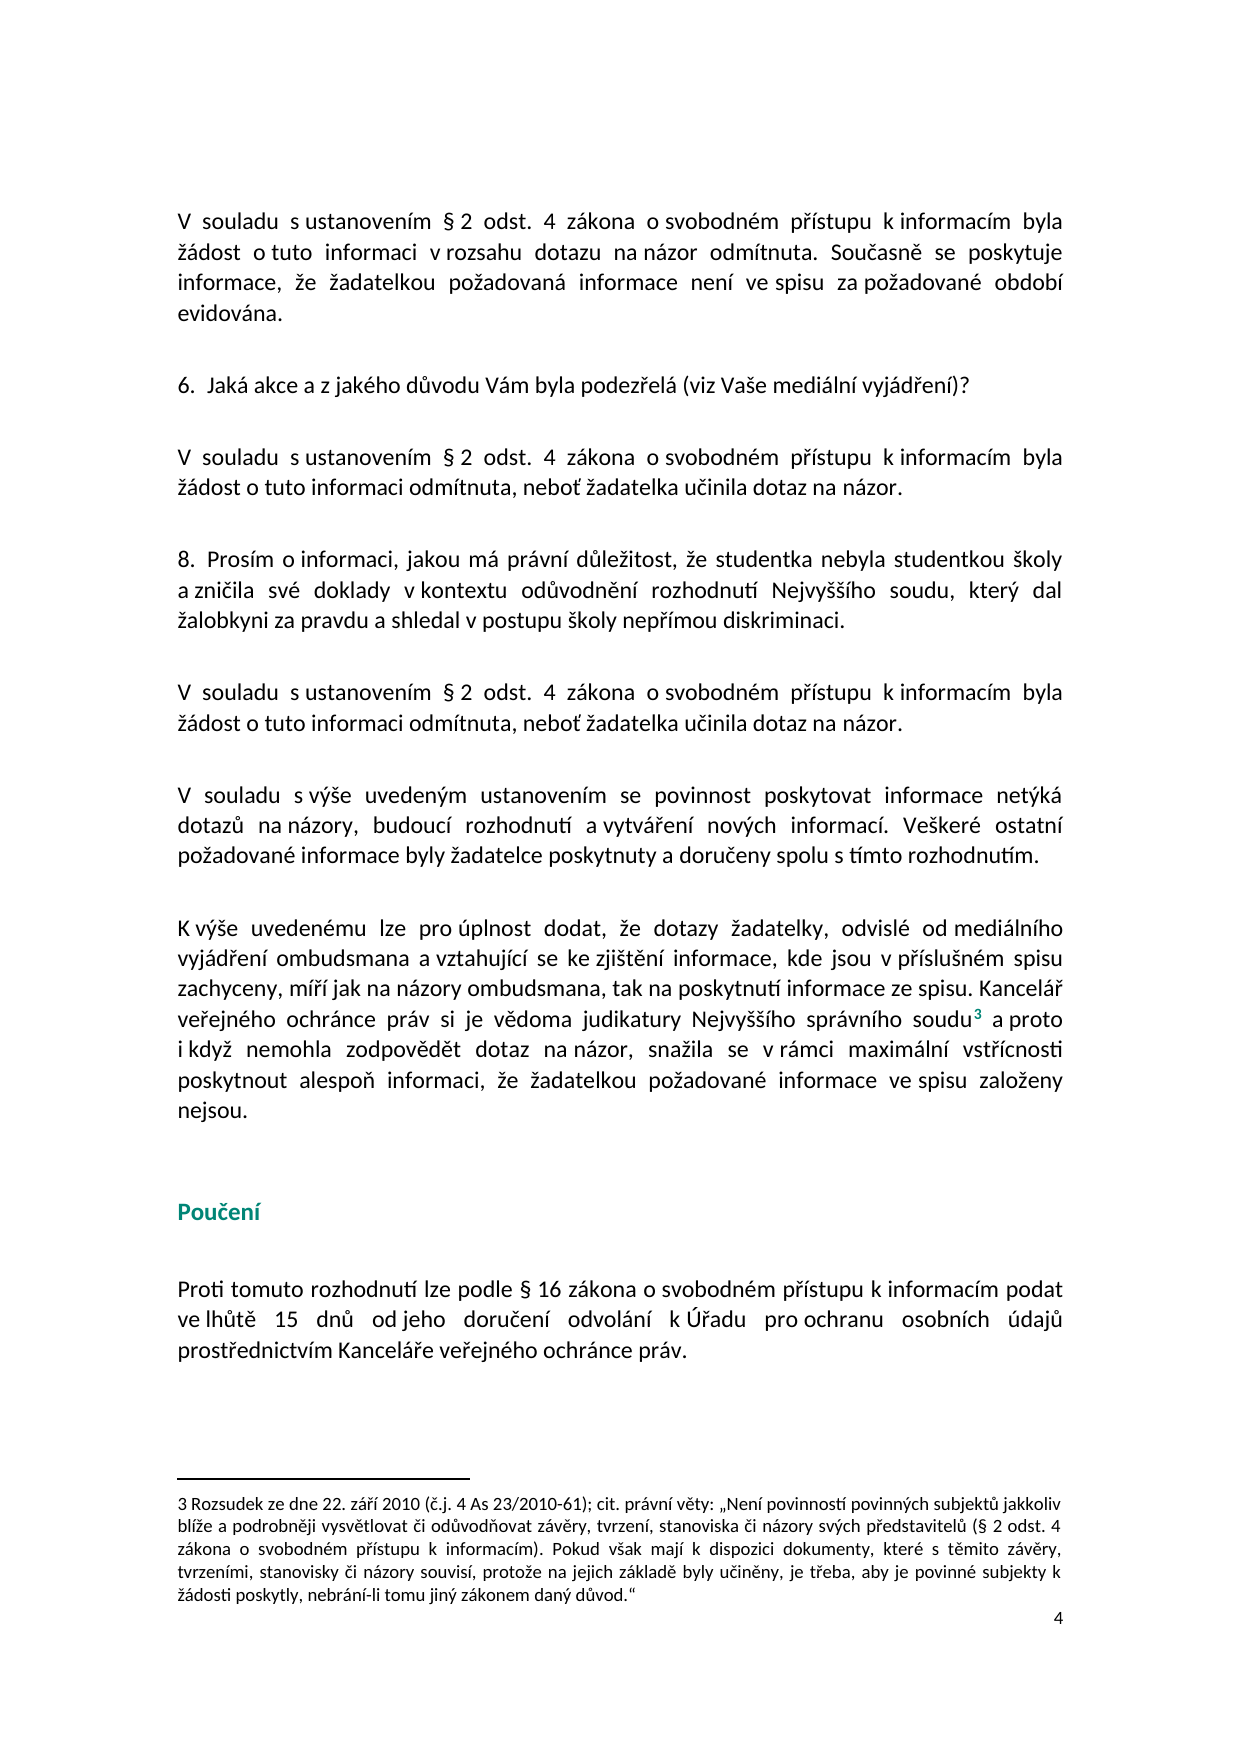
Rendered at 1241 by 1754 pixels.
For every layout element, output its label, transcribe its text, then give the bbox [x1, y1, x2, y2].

text K výše uvedenému lze pro úplnost dodat, že dotazy žadatelky, odvislé od mediálního vyjádření ombudsmana a vztahující se ke zjištění informace, kde jsou v příslušném spisu zachyceny, míří jak na názory ombudsmana, tak na poskytnutí informace ze spisu. Kancelář veřejného ochránce práv si je vědoma judikatury Nejvyššího správního soudu a proto i když nemohla zodpovědět dotaz na názor, snažila se v rámci maximální vstřícnosti poskytnout alespoň informaci, že žadatelkou požadované informace ve spisu založeny nejsou. [177, 913, 1063, 1124]
text V souladu s ustanovením § 2 odst. 4 zákona o svobodném přístupu k informacím byla žádost o tuto informaci odmítnuta, neboť žadatelka učinila dotaz na názor. [177, 442, 1063, 502]
text V souladu s ustanovením § 2 odst. 4 zákona o svobodném přístupu k informacím byla žádost o tuto informaci odmítnuta, neboť žadatelka učinila dotaz na názor. [177, 677, 1063, 737]
text V souladu s ustanovením § 2 odst. 4 zákona o svobodném přístupu k informacím byla žádost o tuto informaci v rozsahu dotazu na názor odmítnuta. Současně se poskytuje informace, že žadatelkou požadovaná informace není ve spisu za požadované období evidována. [177, 206, 1063, 327]
text 6. Jaká akce a z jakého důvodu Vám byla podezřelá (viz Vaše mediální vyjádření)? [177, 370, 1063, 399]
text Rozsudek ze dne 22. září 2010 (č.j. 4 As 23/2010-61); cit. právní věty: „Není povinností povinných subjektů jakkoliv blíže a podrobněji vysvětlovat či odůvodňovat závěry, tvrzení, stanoviska či názory svých představitelů (§ 2 odst. 4 zákona o svobodném přístupu k informacím). Pokud však mají k dispozici dokumenty, které s těmito závěry, tvrzeními, stanovisky či názory souvisí, protože na jejich základě byly učiněny, je třeba, aby je povinné subjekty k žádosti poskytly, nebrání-li tomu jiný zákonem daný důvod.“ [177, 1492, 1063, 1606]
subtitle Poučení [177, 1196, 1063, 1227]
text 8. Prosím o informaci, jakou má právní důležitost, že studentka nebyla studentkou školy a zničila své doklady v kontextu odůvodnění rozhodnutí Nejvyššího soudu, který dal žalobkyni za pravdu a shledal v postupu školy nepřímou diskriminaci. [177, 544, 1063, 634]
text V souladu s výše uvedeným ustanovením se povinnost poskytovat informace netýká dotazů na názory, budoucí rozhodnutí a vytváření nových informací. Veškeré ostatní požadované informace byly žadatelce poskytnuty a doručeny spolu s tímto rozhodnutím. [177, 780, 1063, 870]
text Proti tomuto rozhodnutí lze podle § 16 zákona o svobodném přístupu k informacím podat ve lhůtě 15 dnů od jeho doručení odvolání k Úřadu pro ochranu osobních údajů prostřednictvím Kanceláře veřejného ochránce práv. [177, 1274, 1063, 1364]
